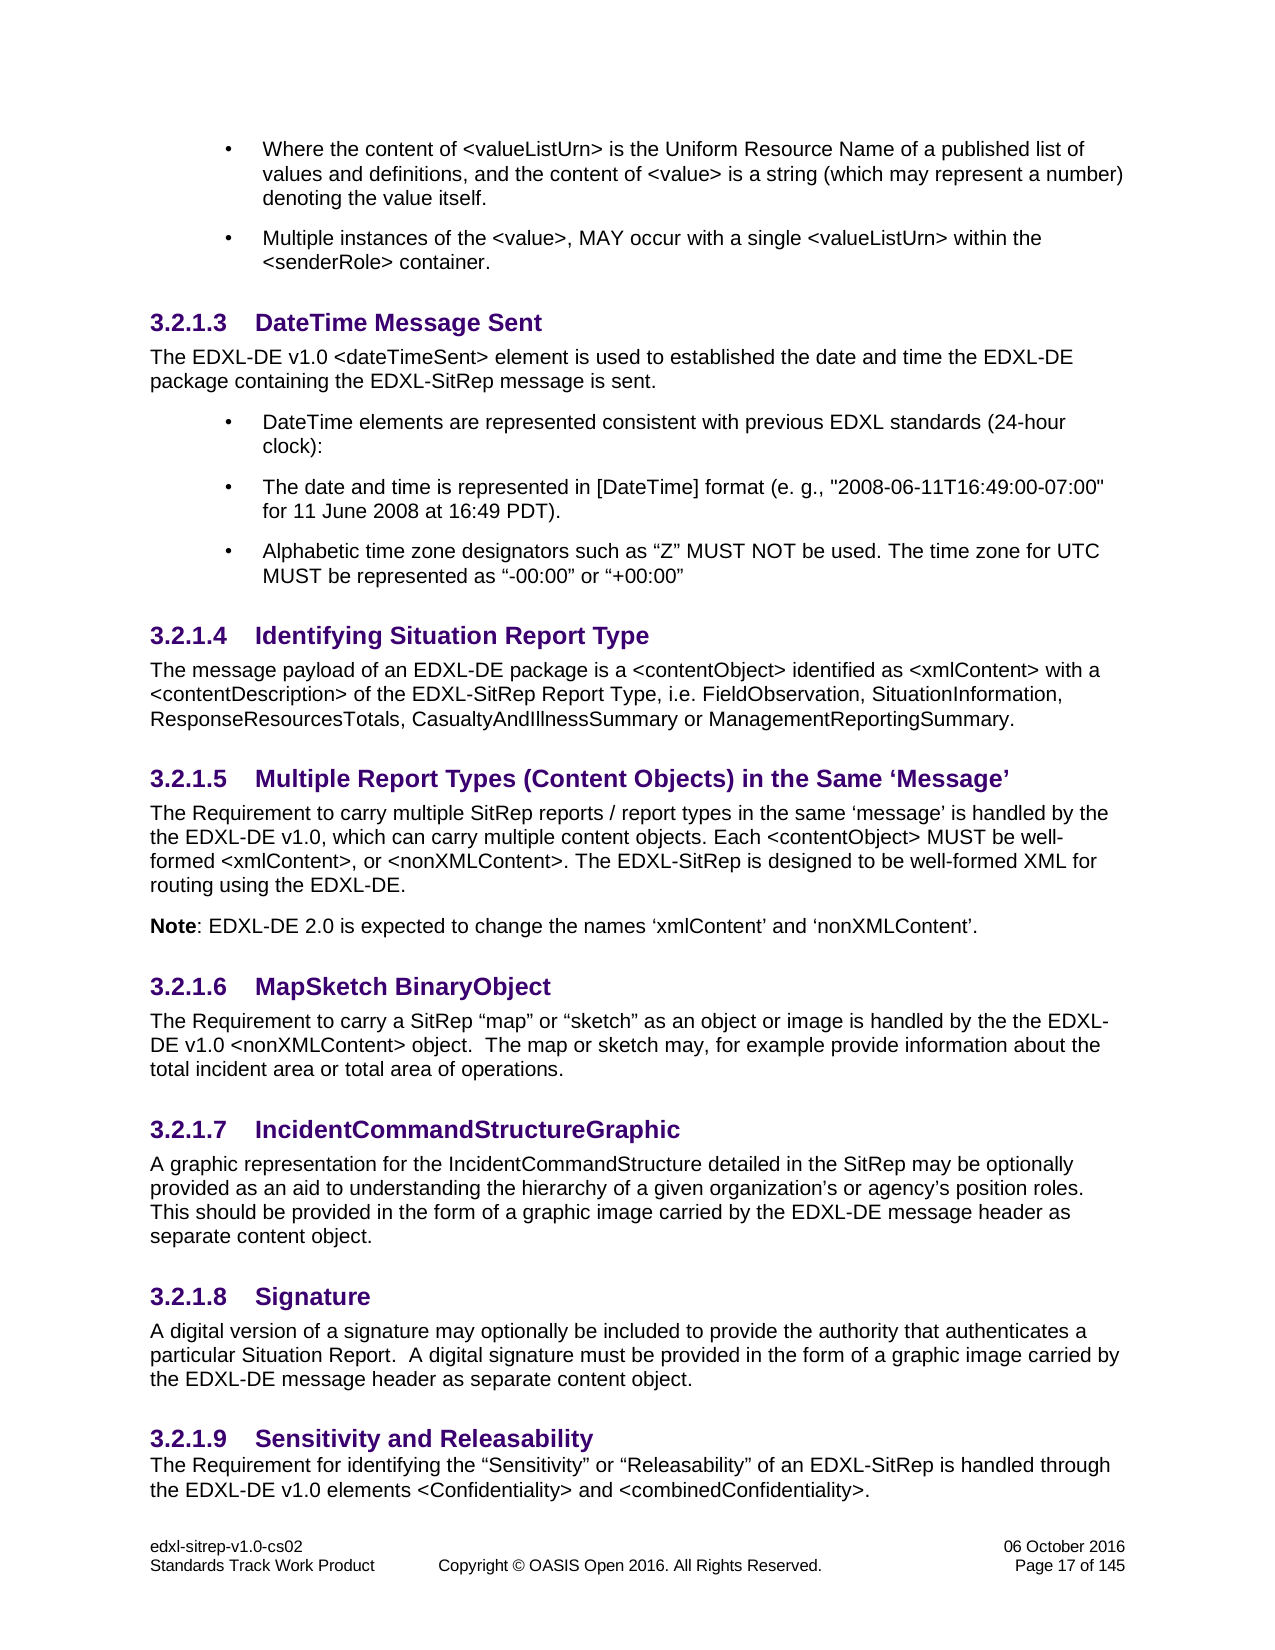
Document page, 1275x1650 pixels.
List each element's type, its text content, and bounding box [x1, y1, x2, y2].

text A digital version of a signature may optionally be included to provide the authority that authenticates a particular Situation Report. A digital signature must be provided in the form of a graphic image carried by the EDXL-DE message header as separate content object. [150, 1319, 1125, 1391]
subtitle Sensitivity and Releasability [150, 1424, 1125, 1453]
text The Requirement for identifying the “Sensitivity” or “Releasability” of an EDXL-SitRep is handled through the EDXL-DE v1.0 elements <Confidentiality> and <combinedConfidentiality>. [150, 1453, 1125, 1502]
text The Requirement to carry multiple SitRep reports / report types in the same ‘message’ is handled by the the EDXL-DE v1.0, which can carry multiple content objects. Each <contentObject> MUST be well-formed <xmlContent>, or <nonXMLContent>. The EDXL-SitRep is designed to be well-formed XML for routing using the EDXL-DE. [150, 801, 1125, 897]
list Alphabetic time zone designators such as “Z” MUST NOT be used. The time zone for UTC MUST be represented as “-00:00” or “+00:00” [225, 539, 1125, 588]
list Multiple instances of the <value>, MAY occur with a single <valueListUrn> within the <senderRole> container. [225, 226, 1125, 274]
subtitle MapSketch BinaryObject [150, 972, 1125, 1001]
subtitle DateTime Message Sent [150, 308, 1125, 337]
subtitle IncidentCommandStructureGraphic [150, 1114, 1125, 1143]
list DateTime elements are represented consistent with previous EDXL standards (24-hour clock): [225, 410, 1125, 458]
list Where the content of <valueListUrn> is the Uniform Resource Name of a published list of values and definitions, and the content of <value> is a string (which may represent a number) denoting the value itself. [225, 137, 1125, 209]
text A graphic representation for the IncidentCommandStructure detailed in the SitRep may be optionally provided as an aid to understanding the hierarchy of a given organization’s or agency’s position roles. This should be provided in the form of a graphic image carried by the EDXL-DE message header as separate content object. [150, 1152, 1125, 1248]
list The date and time is represented in [DateTime] format (e. g., "2008-06-11T16:49:00-07:00" for 11 June 2008 at 16:49 PDT). [225, 475, 1125, 523]
text Note: EDXL-DE 2.0 is expected to change the names ‘xmlContent’ and ‘nonXMLContent’. [150, 914, 1125, 938]
text The message payload of an EDXL-DE package is a <contentObject> identified as <xmlContent> with a <contentDescription> of the EDXL-SitRep Report Type, i.e. FieldObservation, SituationInformation, ResponseResourcesTotals, CasualtyAndIllnessSummary or ManagementReportingSummary. [150, 658, 1125, 731]
subtitle Identifying Situation Report Type [150, 621, 1125, 650]
text The Requirement to carry a SitRep “map” or “sketch” as an object or image is handled by the the EDXL-DE v1.0 <nonXMLContent> object. The map or sketch may, for example provide information about the total incident area or total area of operations. [150, 1009, 1125, 1081]
subtitle Multiple Report Types (Content Objects) in the Same ‘Message’ [150, 764, 1125, 793]
subtitle Signature [150, 1281, 1125, 1311]
text The EDXL-DE v1.0 <dateTimeSent> element is used to established the date and time the EDXL-DE package containing the EDXL-SitRep message is sent. [150, 345, 1125, 393]
